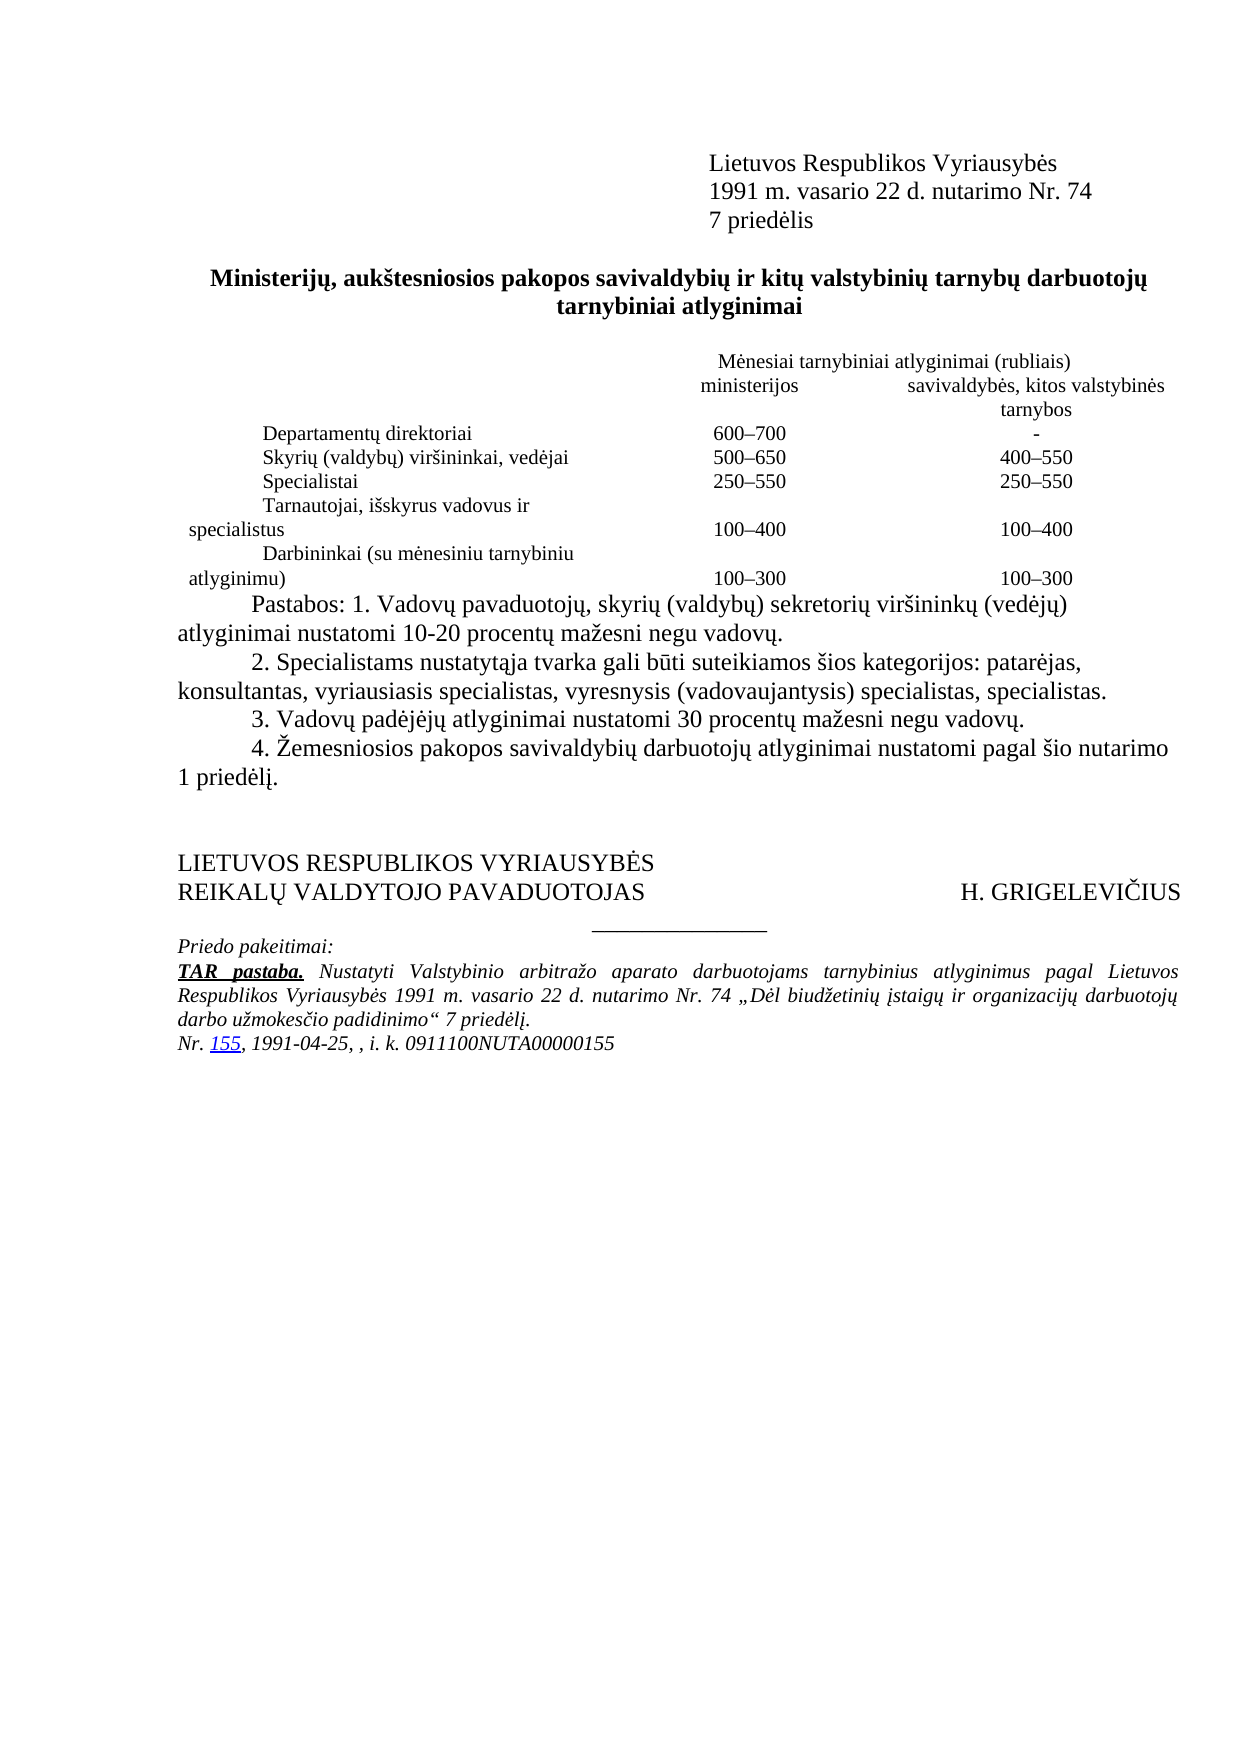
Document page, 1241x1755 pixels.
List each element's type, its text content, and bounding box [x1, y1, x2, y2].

text 2. Specialistams nustatytąja tvarka gali būti suteikiamos šios kategorijos: patarėjas, konsultantas, vyriausiasis specialistas, vyresnysis (vadovaujantysis) specialistas, specialistas. [177, 647, 1181, 704]
table_cell Departamentų direktoriai [177, 421, 607, 445]
text Ministerijų, aukštesniosios pakopos savivaldybių ir kitų valstybinių tarnybų darbuotojų tarnybiniai atlyginimai [177, 263, 1181, 320]
text LIETUVOS RESPUBLIKOS VYRIAUSYBĖS [177, 848, 1181, 877]
table_cell 100–400 [608, 493, 891, 541]
table_cell Specialistai [177, 469, 607, 493]
table_cell savivaldybės, kitos valstybinės tarnybos [891, 373, 1181, 421]
table_cell Skyrių (valdybų) viršininkai, vedėjai [177, 445, 607, 469]
text 4. Žemesniosios pakopos savivaldybių darbuotojų atlyginimai nustatomi pagal šio nutarimo 1 priedėlį. [177, 733, 1181, 791]
text Lietuvos Respublikos Vyriausybės [177, 148, 1181, 176]
text 3. Vadovų padėjėjų atlyginimai nustatomi 30 procentų mažesni negu vadovų. [177, 704, 1181, 733]
table_cell 600–700 [608, 421, 891, 445]
table_cell 100–300 [608, 541, 891, 589]
table_cell 100–300 [891, 541, 1181, 589]
table_cell 250–550 [891, 469, 1181, 493]
text REIKALŲ VALDYTOJO PAVADUOTOJAS H. GRIGELEVIČIUS [177, 877, 1181, 906]
text 7 priedėlis [177, 205, 1181, 234]
table_cell - [891, 421, 1181, 445]
table_cell 250–550 [608, 469, 891, 493]
table_cell 400–550 [891, 445, 1181, 469]
table_cell 500–650 [608, 445, 891, 469]
table_cell Darbininkai (su mėnesiniu tarnybiniu atlyginimu) [177, 541, 607, 589]
text Pastabos: 1. Vadovų pavaduotojų, skyrių (valdybų) sekretorių viršininkų (vedėjų) atlyginimai nustatomi 10-20 procentų mažesni negu vadovų. [177, 589, 1181, 647]
text ______________ [177, 906, 1181, 934]
table_cell Tarnautojai, išskyrus vadovus ir specialistus [177, 493, 607, 541]
text TAR pastaba. Nustatyti Valstybinio arbitražo aparato darbuotojams tarnybinius atlyginimus pagal Lietuvos Respublikos Vyriausybės 1991 m. vasario 22 d. nutarimo Nr. 74 „Dėl biudžetinių įstaigų ir organizacijų darbuotojų darbo užmokesčio padidinimo“ 7 priedėlį. [177, 958, 1181, 1031]
table_header [177, 349, 607, 373]
table_header Mėnesiai tarnybiniai atlyginimai (rubliais) [608, 349, 1181, 373]
table_cell [177, 373, 607, 421]
text Nr. 155, 1991-04-25, , i. k. 0911100NUTA00000155 [177, 1031, 1181, 1055]
text Priedo pakeitimai: [177, 934, 1181, 958]
text 1991 m. vasario 22 d. nutarimo Nr. 74 [177, 176, 1181, 205]
table_cell 100–400 [891, 493, 1181, 541]
table_cell ministerijos [608, 373, 891, 421]
